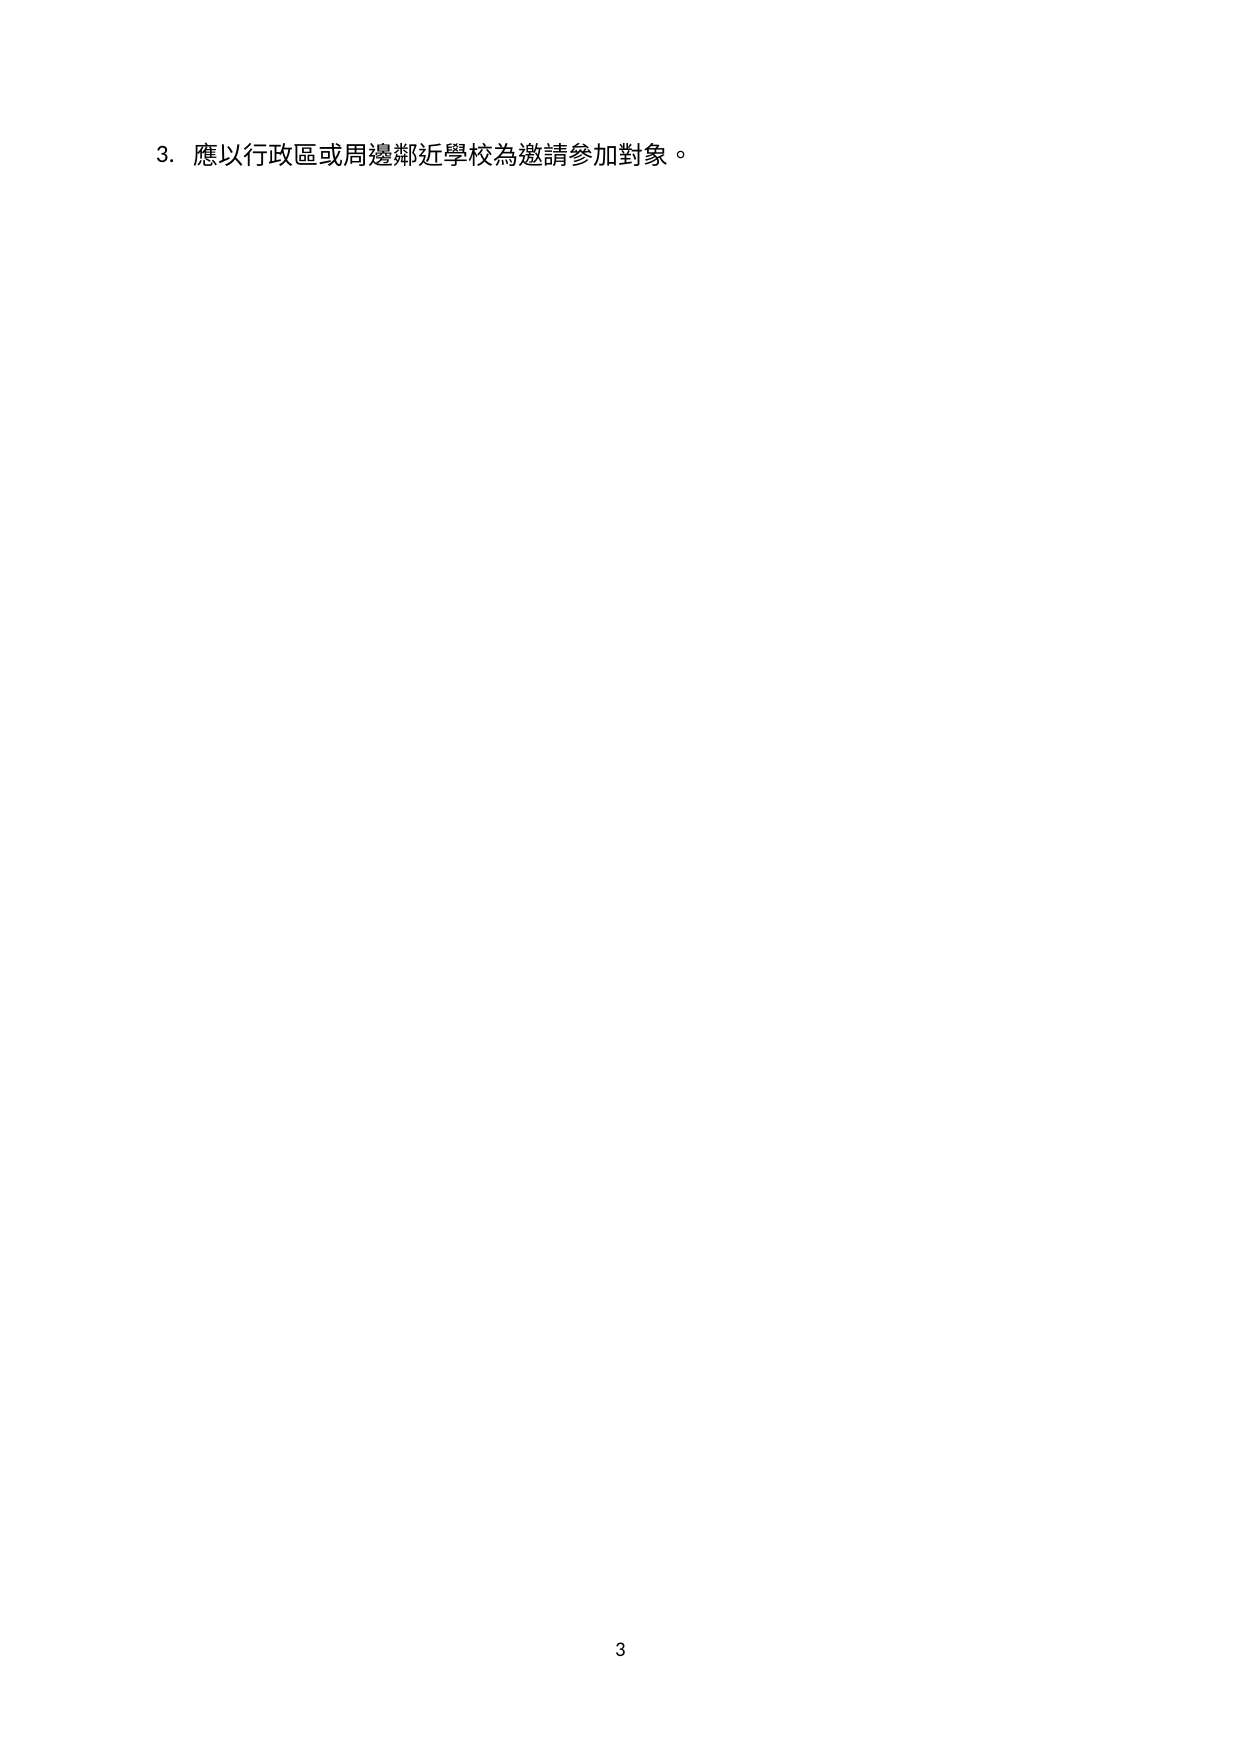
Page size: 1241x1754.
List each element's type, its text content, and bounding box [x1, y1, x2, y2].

list 應以行政區或周邊鄰近學校為邀請參加對象。 [156, 112, 1122, 175]
